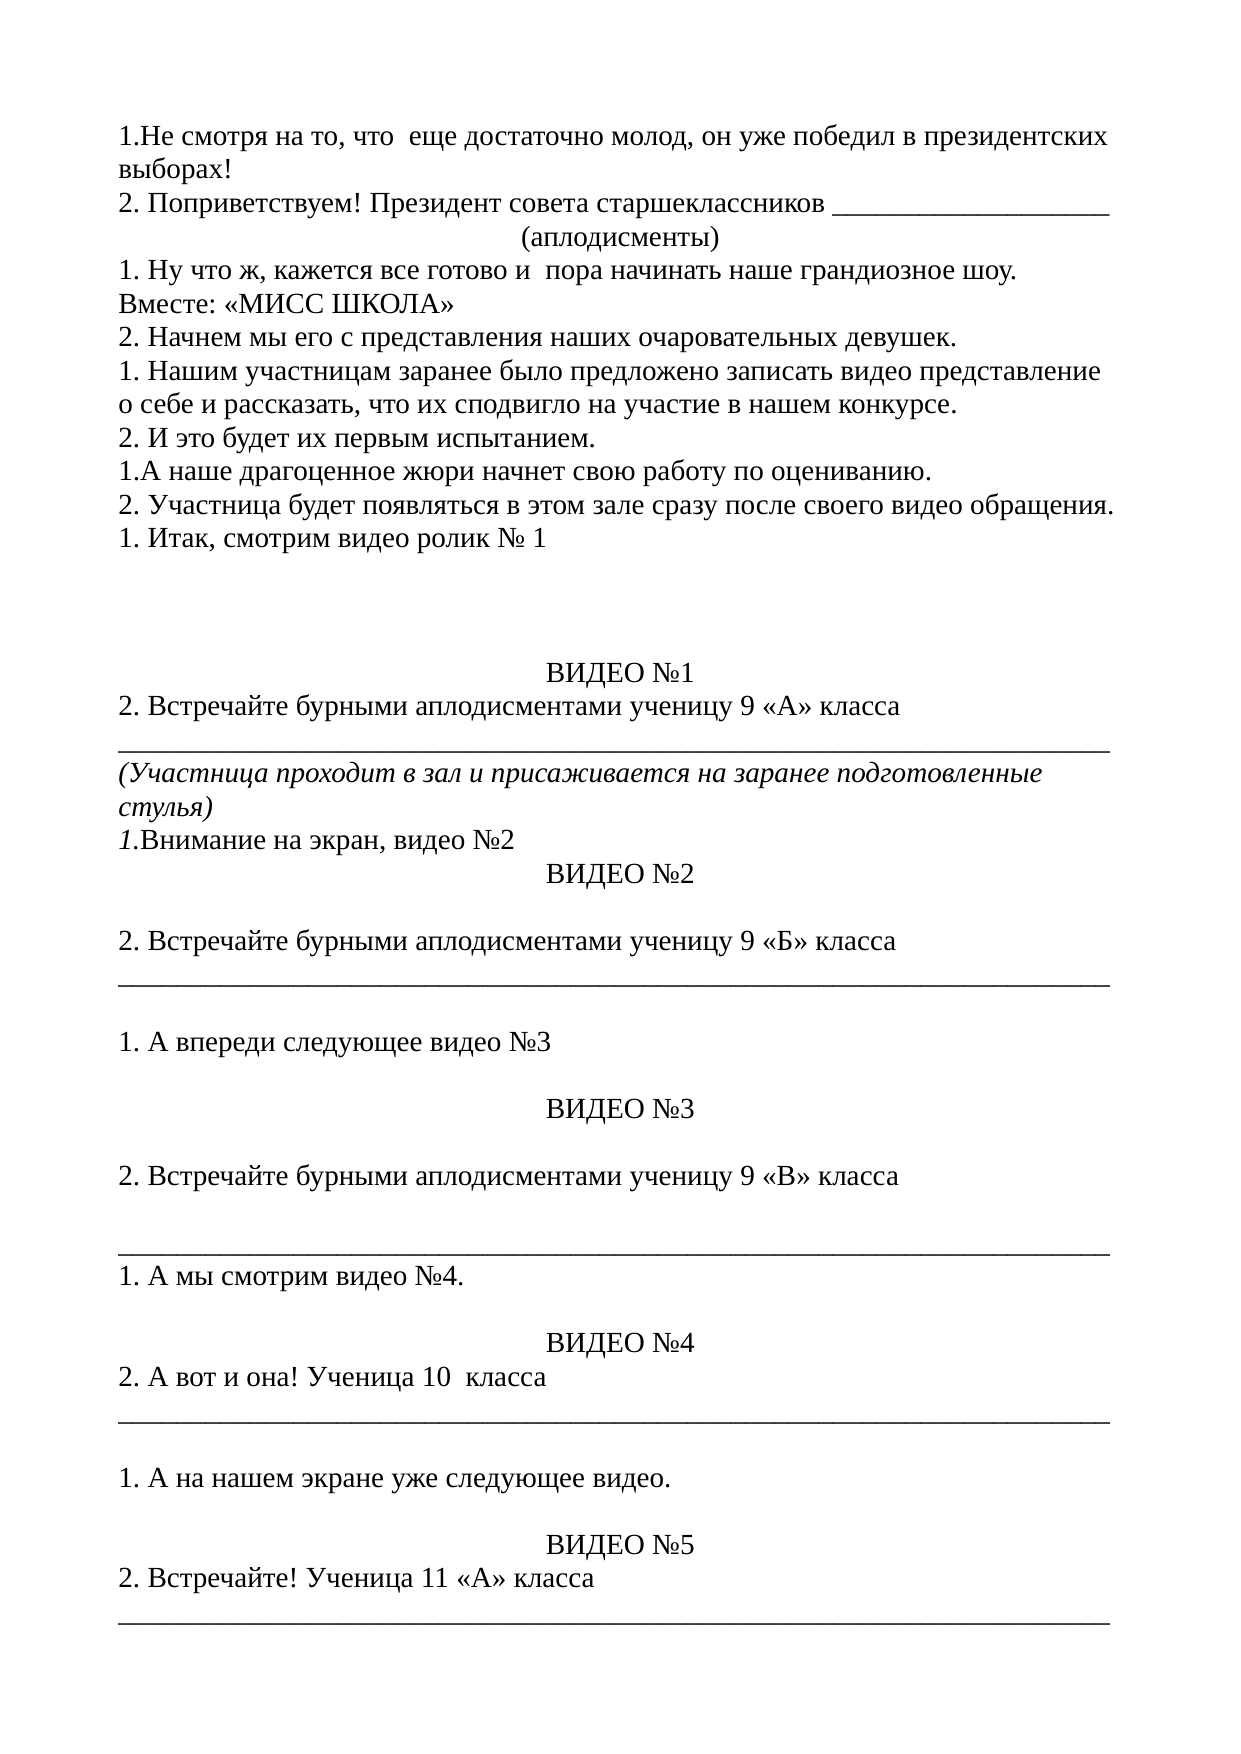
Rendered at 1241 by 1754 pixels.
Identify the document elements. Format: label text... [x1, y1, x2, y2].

text 2. Начнем мы его с представления наших очаровательных девушек. [118, 319, 1122, 353]
text 2. И это будет их первым испытанием. [118, 420, 1122, 453]
text ВИДЕО №5 [118, 1527, 1122, 1560]
text ____________________________________________________________________ [118, 1594, 1122, 1627]
text 2. Встречайте бурными аплодисментами ученицу 9 «Б» класса [118, 923, 1122, 957]
text 2. Поприветствуем! Президент совета старшеклассников ___________________ [118, 185, 1122, 219]
text 1. А на нашем экране уже следующее видео. [118, 1460, 1122, 1493]
text ВИДЕО №2 [118, 856, 1122, 889]
text ВИДЕО №1 [118, 655, 1122, 688]
text 2. Встречайте бурными аплодисментами ученицу 9 «В» класса [118, 1158, 1122, 1191]
text ____________________________________________________________________ [118, 1225, 1122, 1258]
text ____________________________________________________________________ [118, 1393, 1122, 1426]
text ВИДЕО №3 [118, 1091, 1122, 1124]
text 1. Итак, смотрим видео ролик № 1 [118, 521, 1122, 554]
text 2. А вот и она! Ученица 10 класса [118, 1359, 1122, 1393]
text Вместе: «МИСС ШКОЛА» [118, 286, 1122, 319]
text 1. А мы смотрим видео №4. [118, 1258, 1122, 1292]
text 1. Ну что ж, кажется все готово и пора начинать наше грандиозное шоу. [118, 252, 1122, 286]
text 1.Внимание на экран, видео №2 [118, 822, 1122, 856]
text ВИДЕО №4 [118, 1326, 1122, 1359]
text 2. Участница будет появляться в этом зале сразу после своего видео обращения. [118, 487, 1122, 521]
text 1. А впереди следующее видео №3 [118, 1024, 1122, 1057]
text (Участница проходит в зал и присаживается на заранее подготовленные стулья) [118, 755, 1122, 822]
text (аплодисменты) [118, 219, 1122, 252]
text 2. Встречайте бурными аплодисментами ученицу 9 «А» класса [118, 688, 1122, 722]
text 2. Встречайте! Ученица 11 «А» класса [118, 1560, 1122, 1594]
text ____________________________________________________________________ [118, 957, 1122, 990]
text 1.А наше драгоценное жюри начнет свою работу по оцениванию. [118, 453, 1122, 487]
text 1. Нашим участницам заранее было предложено записать видео представление о себе и рассказать, что их сподвигло на участие в нашем конкурсе. [118, 353, 1122, 420]
text 1.Не смотря на то, что еще достаточно молод, он уже победил в президентских выборах! [118, 118, 1122, 185]
text ____________________________________________________________________ [118, 722, 1122, 755]
